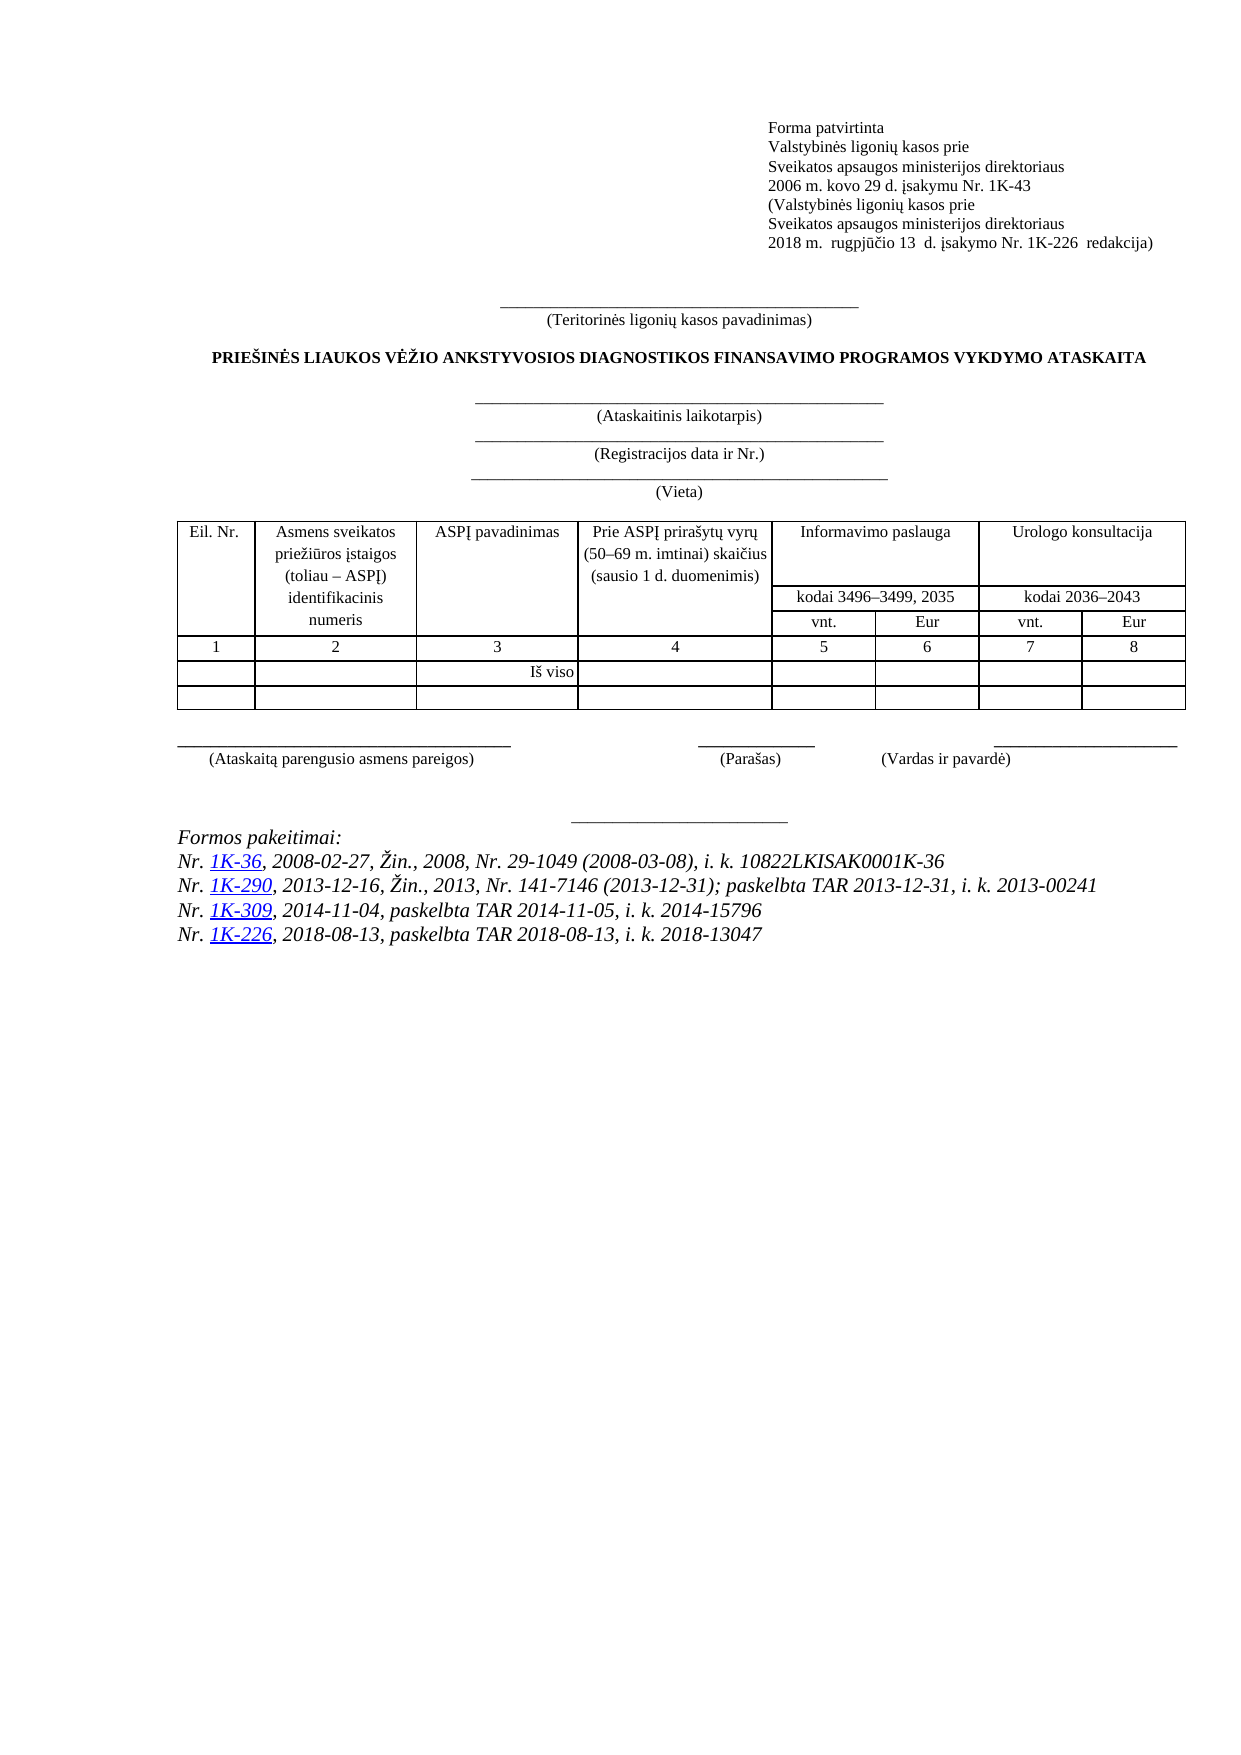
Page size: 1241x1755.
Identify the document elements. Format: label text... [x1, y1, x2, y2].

table_header ASPĮ pavadinimas [417, 522, 577, 635]
table_cell kodai 3496–3499, 2035 [773, 587, 978, 610]
text Formos pakeitimai: [177, 825, 1181, 849]
text ___________________________________________ [177, 291, 1181, 310]
text __________________________________________________ [177, 463, 1181, 482]
table_cell vnt. [980, 612, 1081, 635]
table_cell [876, 662, 978, 685]
text (Vieta) [177, 482, 1181, 501]
table_cell [1083, 687, 1185, 709]
table_cell [980, 687, 1081, 709]
table_header Asmens sveikatos priežiūros įstaigos (toliau – ASPĮ) identifikacinis numeris [256, 522, 416, 635]
text 2006 m. kovo 29 d. įsakymu Nr. 1K-43 [650, 176, 1181, 195]
text Nr. 1K-36, 2008-02-27, Žin., 2008, Nr. 29-1049 (2008-03-08), i. k. 10822LKISAK0001K-36 [177, 849, 1181, 873]
table_cell [773, 662, 875, 685]
table_header Prie ASPĮ prirašytų vyrų (50–69 m. imtinai) skaičius (sausio 1 d. duomenimis) [579, 522, 771, 635]
text _________________________________________________ [177, 425, 1181, 444]
table_cell 2 [256, 637, 416, 660]
table_cell [773, 687, 875, 709]
table_cell [256, 662, 416, 685]
text ________________________________________ ______________ ______________________ [177, 729, 1181, 749]
text (Ataskaitą parengusio asmens pareigos) (Parašas) (Vardas ir pavardė) [177, 749, 1181, 768]
table_cell [579, 687, 771, 709]
table_cell 1 [178, 637, 254, 660]
table_cell 5 [773, 637, 875, 660]
table_cell Iš viso [417, 662, 577, 685]
table_header Eil. Nr. [178, 522, 254, 635]
text Sveikatos apsaugos ministerijos direktoriaus [650, 214, 1181, 233]
text Nr. 1K-309, 2014-11-04, paskelbta TAR 2014-11-05, i. k. 2014-15796 [177, 897, 1181, 922]
text Sveikatos apsaugos ministerijos direktoriaus [650, 156, 1181, 176]
table_cell 6 [876, 637, 978, 660]
table_cell kodai 2036–2043 [980, 587, 1185, 610]
text __________________________ [177, 806, 1181, 825]
table_cell [1083, 662, 1185, 685]
table_cell 4 [579, 637, 771, 660]
table_header Informavimo paslauga [773, 522, 978, 585]
text Valstybinės ligonių kasos prie [650, 137, 1181, 156]
text Forma patvirtinta [650, 118, 1181, 137]
text PRIEŠINĖS LIAUKOS VĖŽIO ANKSTYVOSIOS DIAGNOSTIKOS FINANSAVIMO PROGRAMOS VYKDYMO ATASKAITA [177, 348, 1181, 367]
table_cell [178, 662, 254, 685]
table_cell 7 [980, 637, 1081, 660]
table_cell 8 [1083, 637, 1185, 660]
text Nr. 1K-290, 2013-12-16, Žin., 2013, Nr. 141-7146 (2013-12-31); paskelbta TAR 2013-12-31, i. k. 2013-00241 [177, 873, 1181, 897]
text (Valstybinės ligonių kasos prie [650, 195, 1181, 214]
table_cell [579, 662, 771, 685]
table_cell Eur [876, 612, 978, 635]
table_cell Eur [1083, 612, 1185, 635]
text 2018 m. rugpjūčio 13 d. įsakymo Nr. 1K-226 redakcija) [650, 233, 1181, 252]
text (Teritorinės ligonių kasos pavadinimas) [177, 310, 1181, 329]
table_cell [256, 687, 416, 709]
text (Registracijos data ir Nr.) [177, 444, 1181, 463]
table_cell [876, 687, 978, 709]
table_header Urologo konsultacija [980, 522, 1185, 585]
text _________________________________________________ [177, 386, 1181, 406]
text Nr. 1K-226, 2018-08-13, paskelbta TAR 2018-08-13, i. k. 2018-13047 [177, 922, 1181, 946]
table_cell vnt. [773, 612, 875, 635]
table_cell [980, 662, 1081, 685]
table_cell 3 [417, 637, 577, 660]
table_cell [178, 687, 254, 709]
table_cell [417, 687, 577, 709]
text (Ataskaitinis laikotarpis) [177, 406, 1181, 425]
